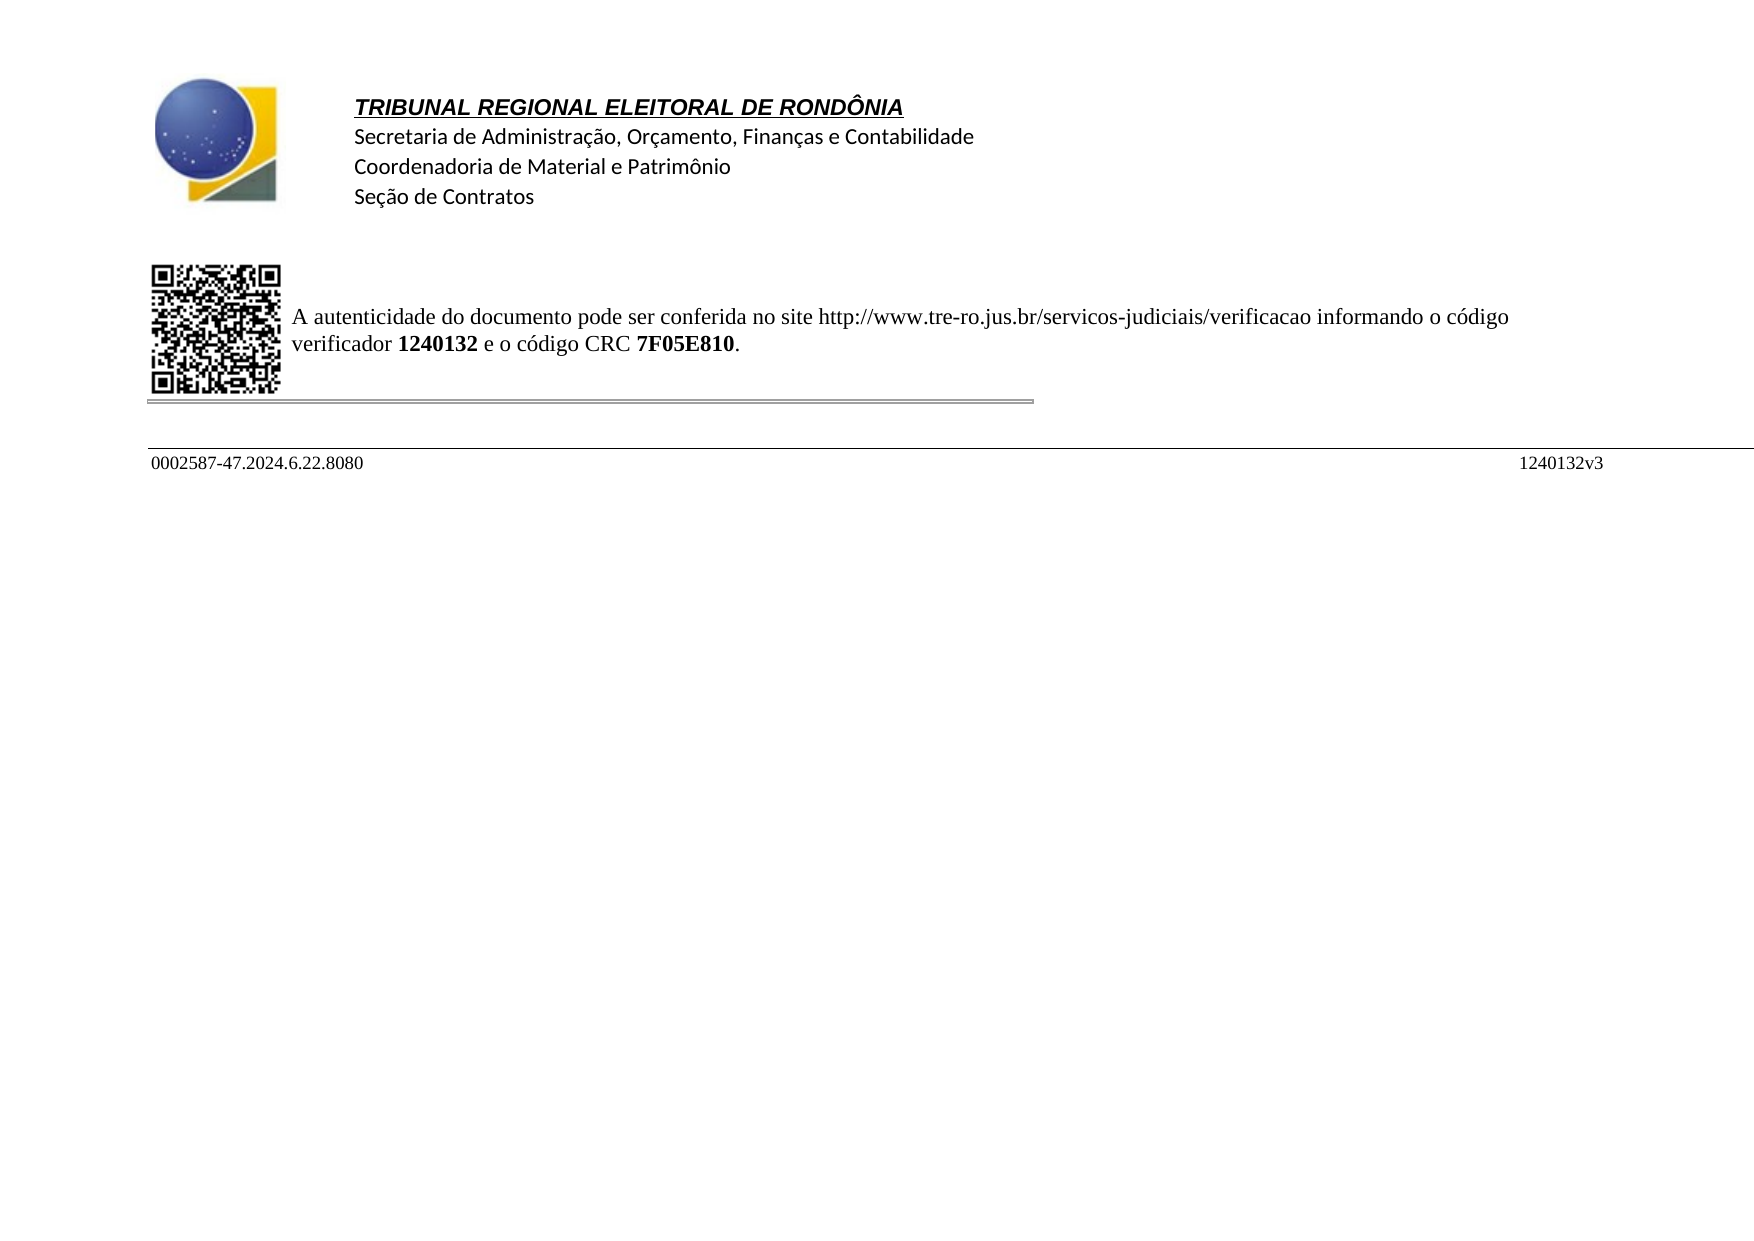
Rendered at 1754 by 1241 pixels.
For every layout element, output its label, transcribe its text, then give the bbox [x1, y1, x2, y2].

table_header 0002587-47.2024.6.22.8080 [148, 449, 877, 476]
table_header 1240132v3 [877, 449, 1606, 476]
table_header [148, 261, 290, 398]
table_header A autenticidade do documento pode ser conferida no site http://www.tre-ro.jus.br/servicos-judiciais/verificacao informando o código verificador 1240132 e o código CRC 7F05E810. [290, 261, 1616, 398]
